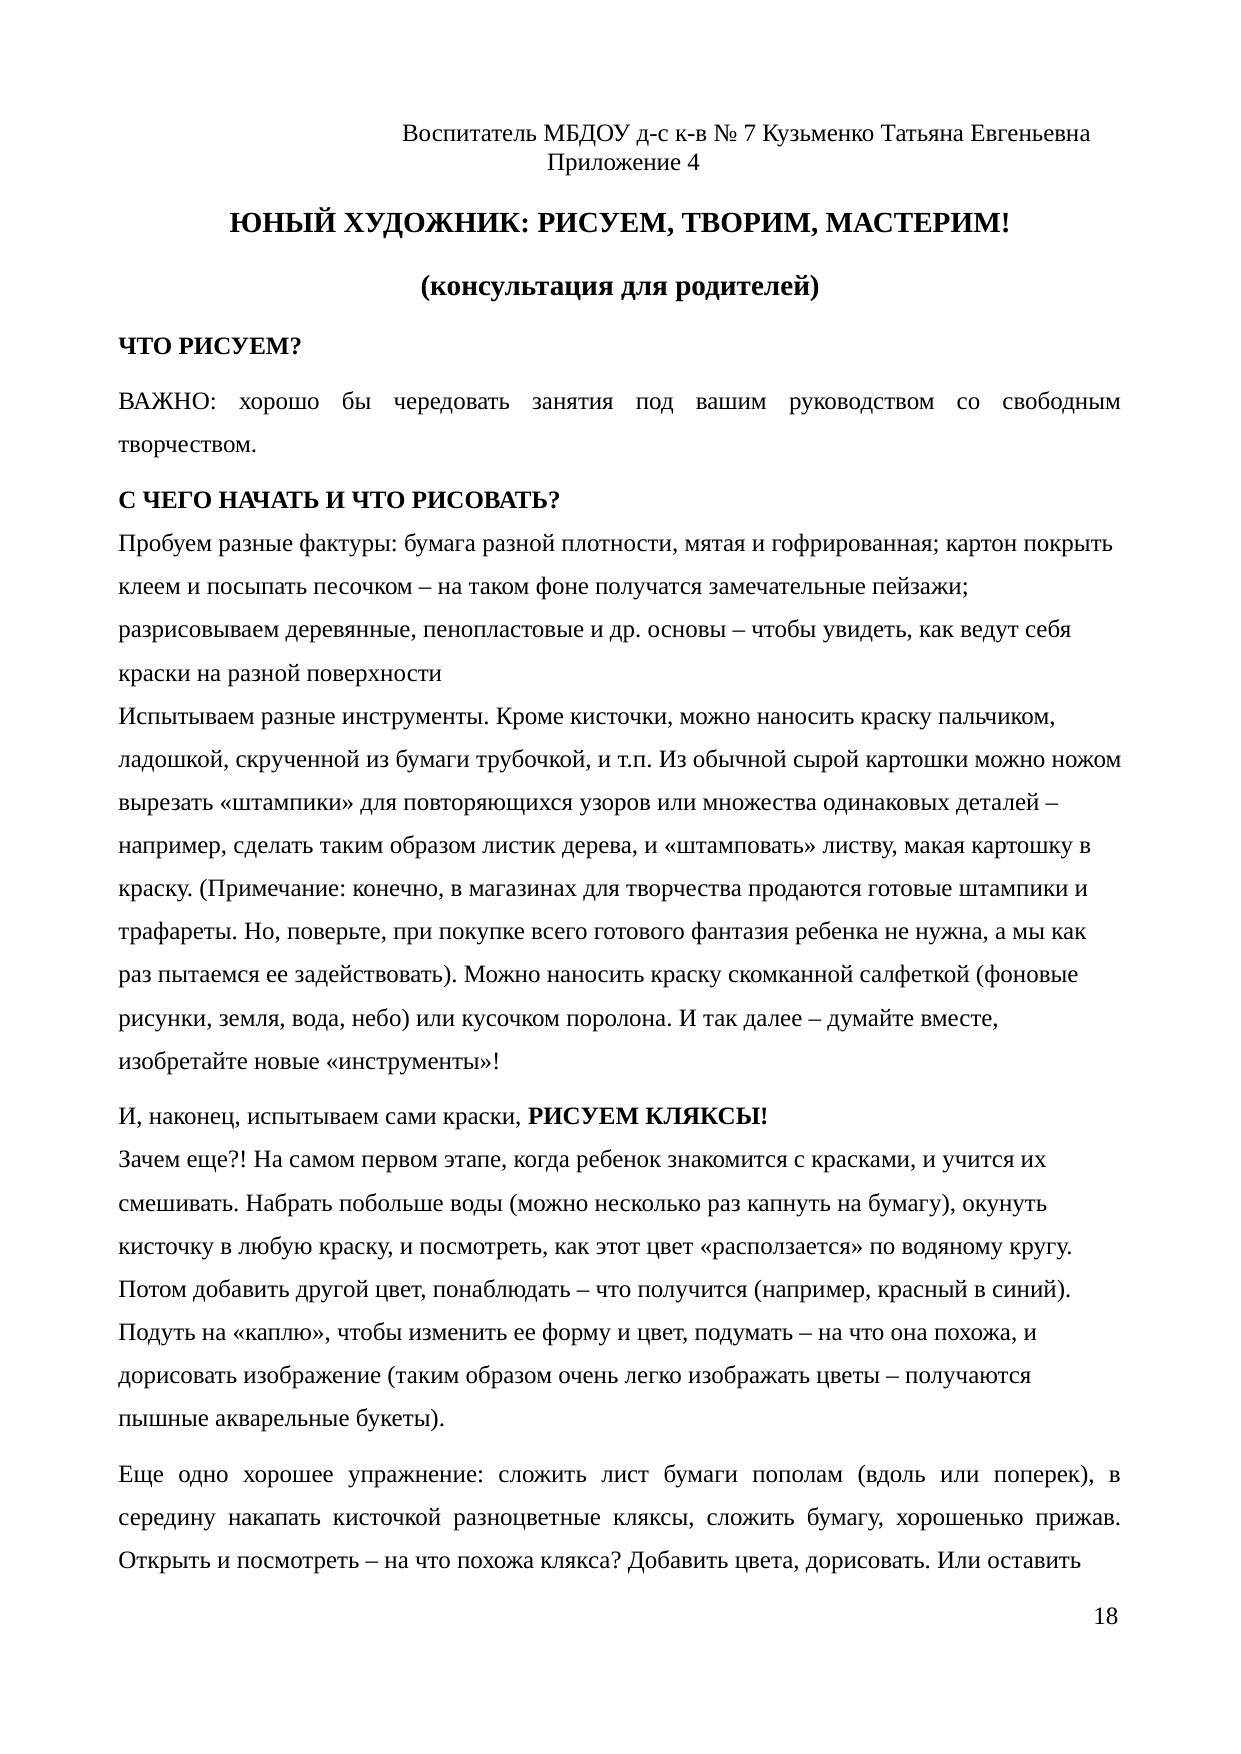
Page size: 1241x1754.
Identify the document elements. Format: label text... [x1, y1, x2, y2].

text С ЧЕГО НАЧАТЬ И ЧТО РИСОВАТЬ? Пробуем разные фактуры: бумага разной плотности, мятая и гофрированная; картон покрыть клеем и посыпать песочком – на таком фоне получатся замечательные пейзажи; разрисовываем деревянные, пенопластовые и др. основы – чтобы увидеть, как ведут себя краски на разной поверхности Испытываем разные инструменты. Кроме кисточки, можно наносить краску пальчиком, ладошкой, скрученной из бумаги трубочкой, и т.п. Из обычной сырой картошки можно ножом вырезать «штампики» для повторяющихся узоров или множества одинаковых деталей – например, сделать таким образом листик дерева, и «штамповать» листву, макая картошку в краску. (Примечание: конечно, в магазинах для творчества продаются готовые штампики и трафареты. Но, поверьте, при покупке всего готового фантазия ребенка не нужна, а мы как раз пытаемся ее задействовать). Можно наносить краску скомканной салфеткой (фоновые рисунки, земля, вода, небо) или кусочком поролона. И так далее – думайте вместе, изобретайте новые «инструменты»! [118, 485, 1122, 1074]
text Еще одно хорошее упражнение: сложить лист бумаги пополам (вдоль или поперек), в середину накапать кисточкой разноцветные кляксы, сложить бумагу, хорошенько прижав. Открыть и посмотреть – на что похожа клякса? Добавить цвета, дорисовать. Или оставить [118, 1459, 1122, 1574]
text (консультация для родителей) [118, 268, 1122, 301]
text ЮНЫЙ ХУДОЖНИК: РИСУЕМ, ТВОРИМ, МАСТЕРИМ! [118, 205, 1122, 239]
text И, наконец, испытываем сами краски, РИСУЕМ КЛЯКСЫ! Зачем еще?! На самом первом этапе, когда ребенок знакомится с красками, и учится их смешивать. Набрать побольше воды (можно несколько раз капнуть на бумагу), окунуть кисточку в любую краску, и посмотреть, как этот цвет «расползается» по водяному кругу. Потом добавить другой цвет, понаблюдать – что получится (например, красный в синий). Подуть на «каплю», чтобы изменить ее форму и цвет, подумать – на что она похожа, и дорисовать изображение (таким образом очень легко изображать цветы – получаются пышные акварельные букеты). [118, 1101, 1122, 1432]
text 18 [118, 1601, 1122, 1629]
text ВАЖНО: хорошо бы чередовать занятия под вашим руководством со свободным творчеством. [118, 386, 1122, 458]
text ЧТО РИСУЕМ? [118, 331, 1122, 359]
